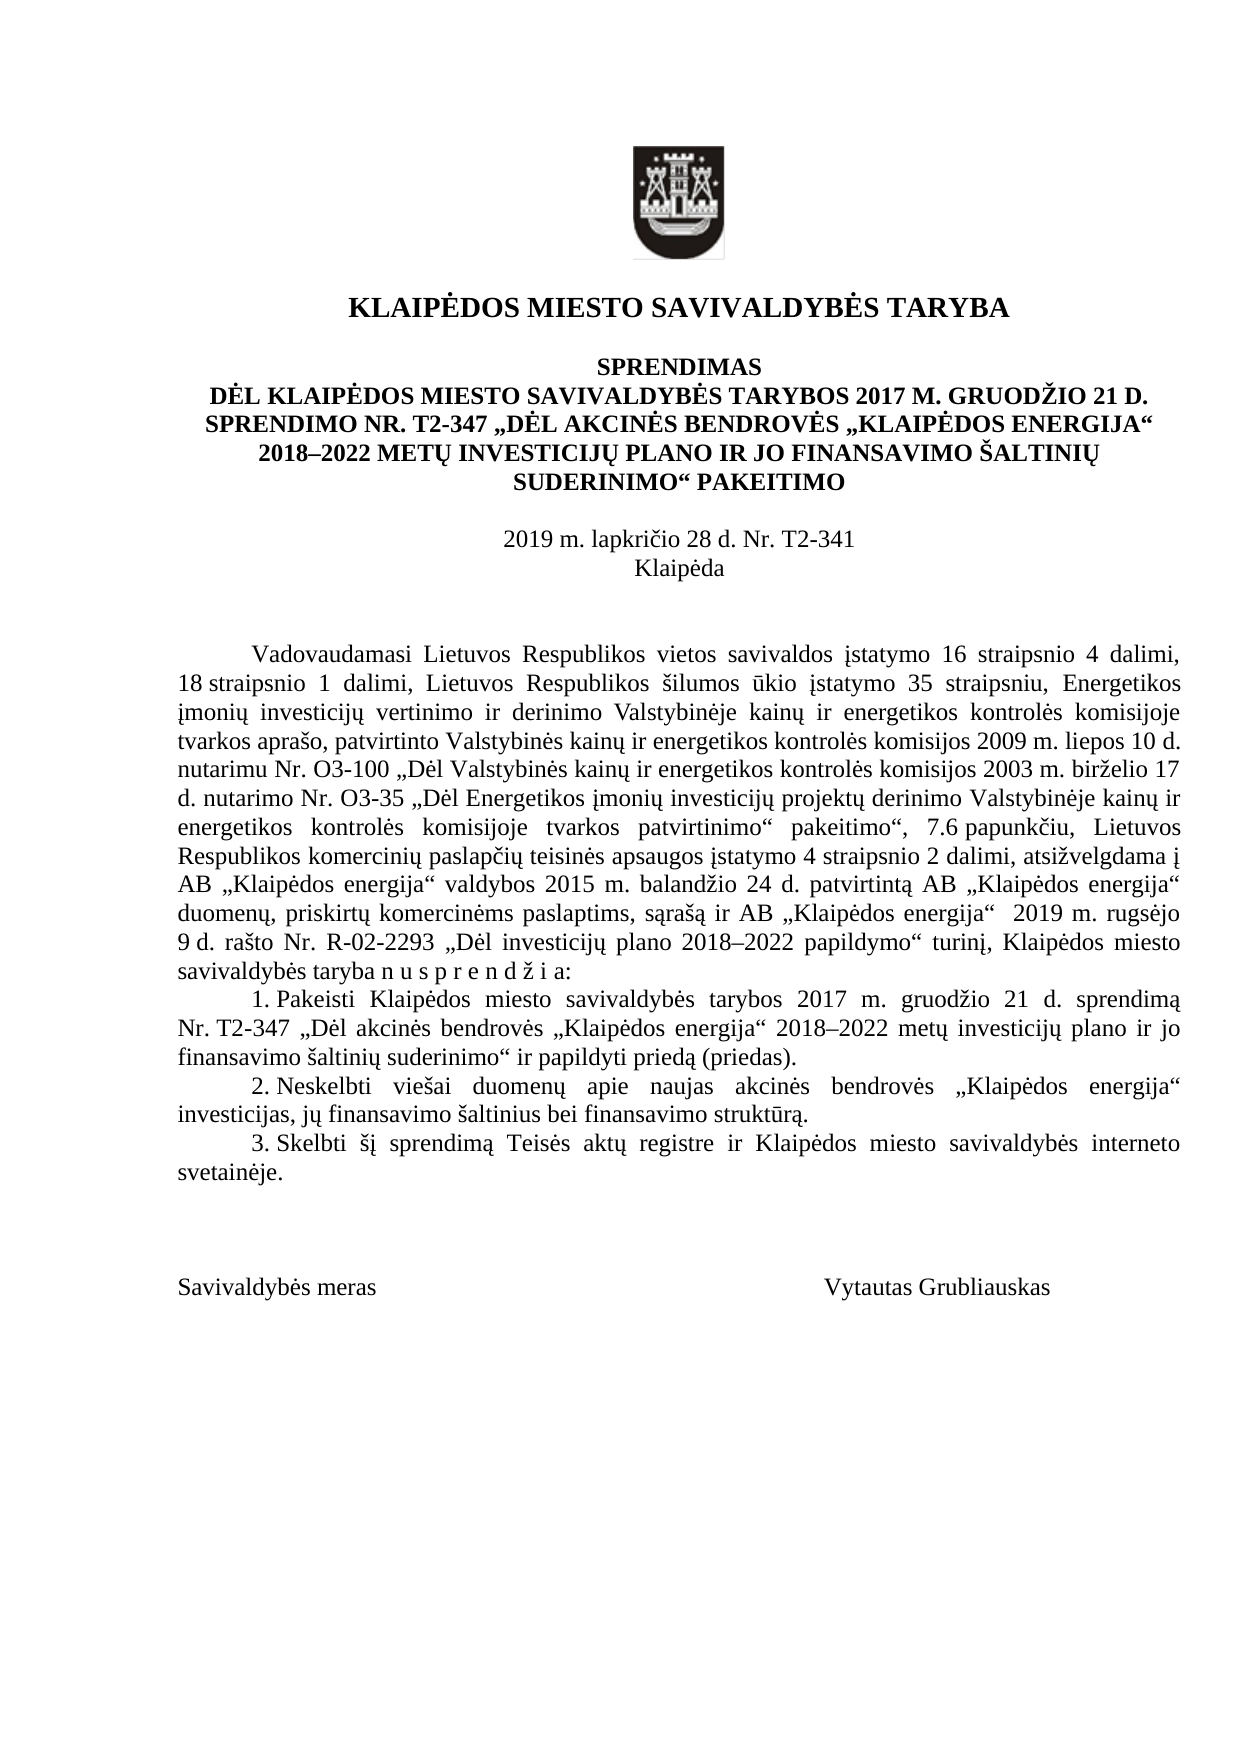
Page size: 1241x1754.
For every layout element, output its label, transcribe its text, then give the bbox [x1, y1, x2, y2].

text 3. Skelbti šį sprendimą Teisės aktų registre ir Klaipėdos miesto savivaldybės interneto svetainėje. [177, 1128, 1181, 1186]
text 1. Pakeisti Klaipėdos miesto savivaldybės tarybos 2017 m. gruodžio 21 d. sprendimą Nr. T2‑347 „Dėl akcinės bendrovės „Klaipėdos energija“ 2018–2022 metų investicijų plano ir jo finansavimo šaltinių suderinimo“ ir papildyti priedą (priedas). [177, 984, 1181, 1071]
text Savivaldybės meras Vytautas Grubliauskas [177, 1272, 1181, 1301]
text DĖL KLAIPĖDOS MIESTO SAVIVALDYBĖS TARYBOS 2017 M. GRUODŽIO 21 D. SPRENDIMO NR. T2-347 „DĖL AKCINĖS BENDROVĖS „KLAIPĖDOS ENERGIJA“ 2018–2022 METŲ INVESTICIJŲ PLANO IR JO FINANSAVIMO ŠALTINIŲ SUDERINIMO“ PAKEITIMO [177, 381, 1181, 496]
text SPRENDIMAS [177, 352, 1181, 381]
text 2. Neskelbti viešai duomenų apie naujas akcinės bendrovės „Klaipėdos energija“ investicijas, jų finansavimo šaltinius bei finansavimo struktūrą. [177, 1071, 1181, 1128]
text Klaipėda [177, 553, 1181, 582]
text KLAIPĖDOS MIESTO SAVIVALDYBĖS TARYBA [177, 290, 1181, 323]
text Vadovaudamasi Lietuvos Respublikos vietos savivaldos įstatymo 16 straipsnio 4 dalimi, 18 straipsnio 1 dalimi, Lietuvos Respublikos šilumos ūkio įstatymo 35 straipsniu, Energetikos įmonių investicijų vertinimo ir derinimo Valstybinėje kainų ir energetikos kontrolės komisijoje tvarkos aprašo, patvirtinto Valstybinės kainų ir energetikos kontrolės komisijos 2009 m. liepos 10 d. nutarimu Nr. O3-100 „Dėl Valstybinės kainų ir energetikos kontrolės komisijos 2003 m. birželio 17 d. nutarimo Nr. O3-35 „Dėl Energetikos įmonių investicijų projektų derinimo Valstybinėje kainų ir energetikos kontrolės komisijoje tvarkos patvirtinimo“ pakeitimo“, 7.6 papunkčiu, Lietuvos Respublikos komercinių paslapčių teisinės apsaugos įstatymo 4 straipsnio 2 dalimi, atsižvelgdama į AB „Klaipėdos energija“ valdybos 2015 m. balandžio 24 d. patvirtintą AB „Klaipėdos energija“ duomenų, priskirtų komercinėms paslaptims, sąrašą ir AB „Klaipėdos energija“ 2019 m. rugsėjo 9 d. rašto Nr. R-02-2293 „Dėl investicijų plano 2018–2022 papildymo“ turinį, Klaipėdos miesto savivaldybės taryba nusprendžia: [177, 639, 1181, 984]
text 2019 m. lapkričio 28 d. Nr. T2-341 [177, 524, 1181, 553]
